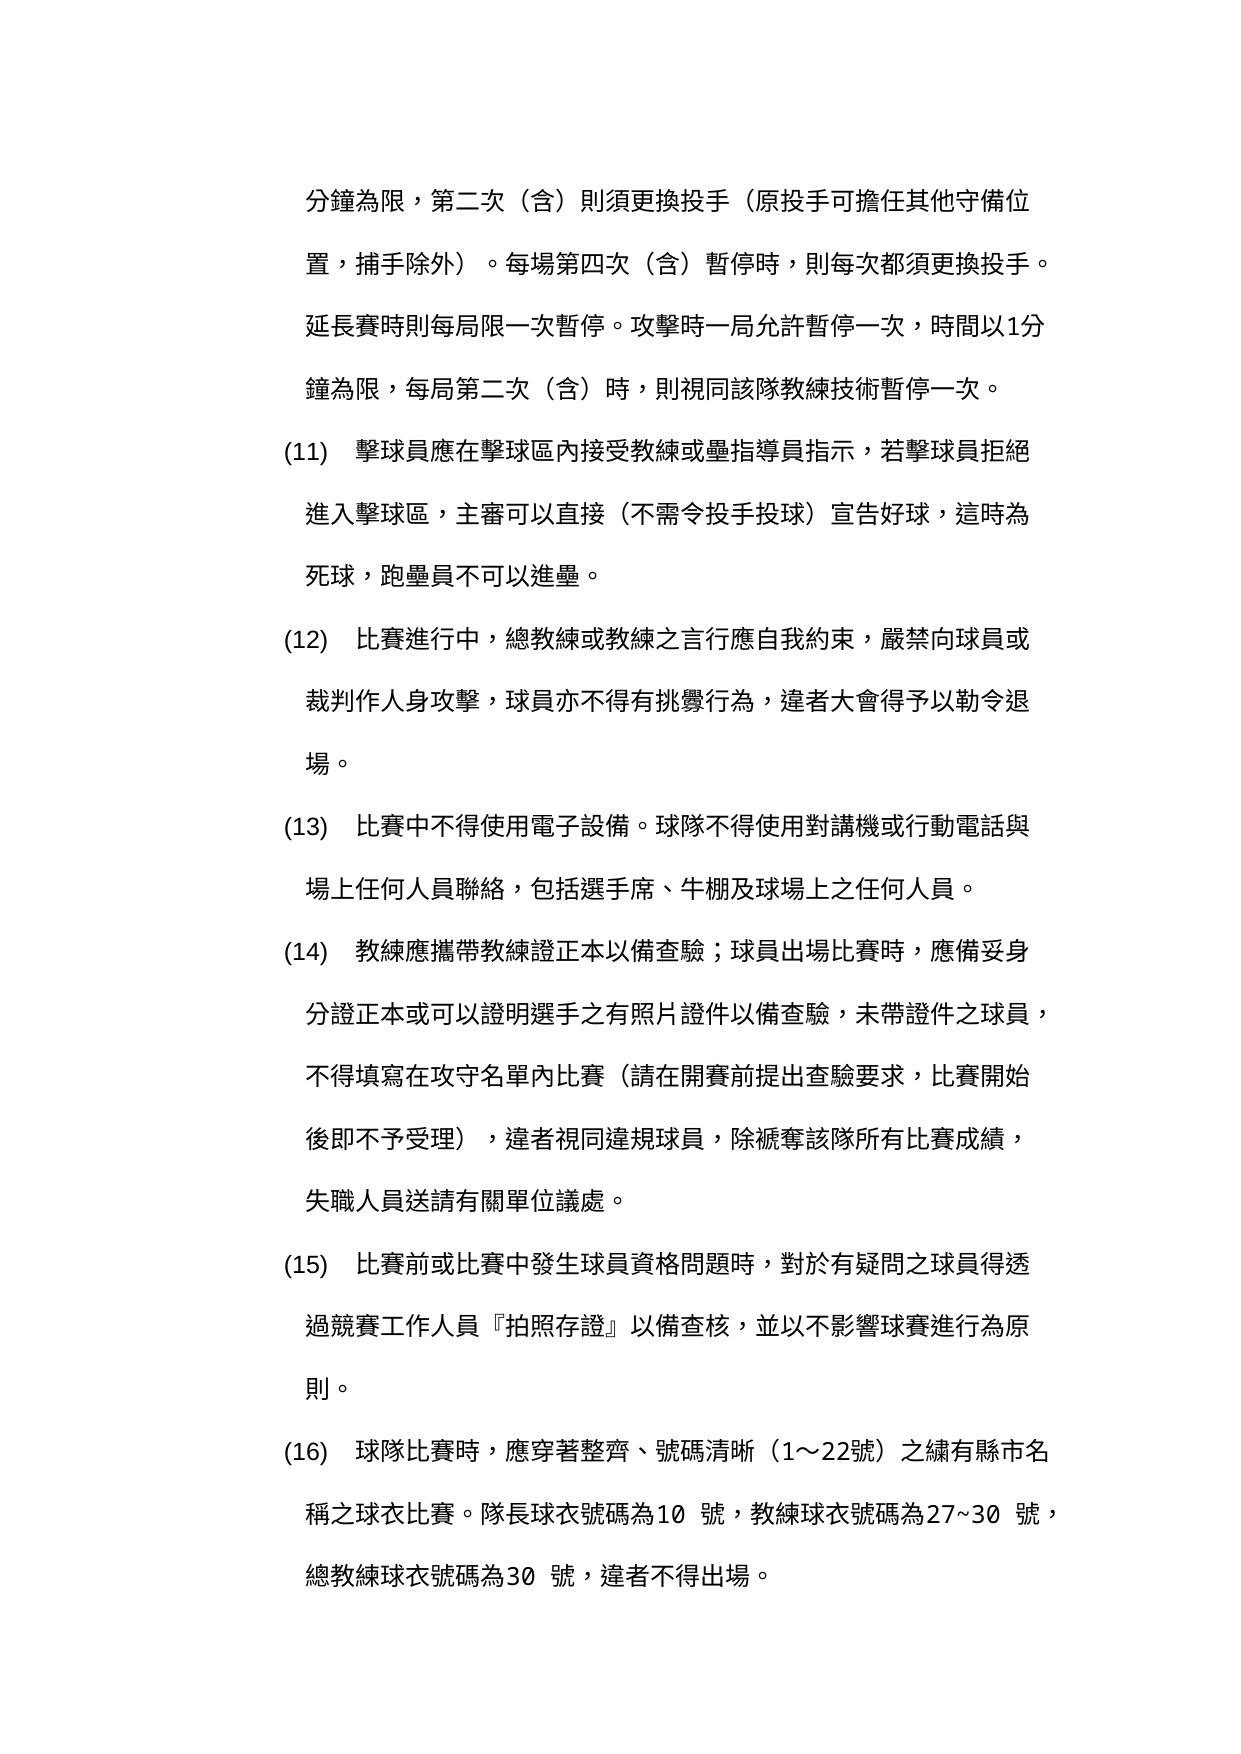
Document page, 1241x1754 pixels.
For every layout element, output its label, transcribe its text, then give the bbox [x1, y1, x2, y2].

list 比賽進行中，總教練或教練之言行應自我約束，嚴禁向球員或裁判作人身攻擊，球員亦不得有挑釁行為，違者大會得予以勒令退場。 [306, 596, 1053, 783]
list 比賽前或比賽中發生球員資格問題時，對於有疑問之球員得透過競賽工作人員『拍照存證』以備查核，並以不影響球賽進行為原則。 [306, 1221, 1053, 1408]
list 守備時一局中允許一次教練技術暫停（換投手不計），時間以1分鐘為限，第二次（含）則須更換投手（原投手可擔任其他守備位置，捕手除外）。每場第四次（含）暫停時，則每次都須更換投手。延長賽時則每局限一次暫停。攻擊時一局允許暫停一次，時間以1分鐘為限，每局第二次（含）時，則視同該隊教練技術暫停一次。 [306, 158, 1053, 408]
list 教練應攜帶教練證正本以備查驗；球員出場比賽時，應備妥身分證正本或可以證明選手之有照片證件以備查驗，未帶證件之球員，不得填寫在攻守名單內比賽（請在開賽前提出查驗要求，比賽開始後即不予受理），違者視同違規球員，除褫奪該隊所有比賽成績，失職人員送請有關單位議處。 [306, 908, 1053, 1221]
list 擊球員應在擊球區內接受教練或壘指導員指示，若擊球員拒絕進入擊球區，主審可以直接（不需令投手投球）宣告好球，這時為死球，跑壘員不可以進壘。 [306, 408, 1053, 596]
list 比賽中不得使用電子設備。球隊不得使用對講機或行動電話與場上任何人員聯絡，包括選手席、牛棚及球場上之任何人員。 [306, 783, 1053, 908]
list 球隊比賽時，應穿著整齊、號碼清晰（1～22號）之繍有縣市名稱之球衣比賽。隊長球衣號碼為10 號，教練球衣號碼為27~30 號，總教練球衣號碼為30 號，違者不得出場。 [306, 1408, 1053, 1596]
